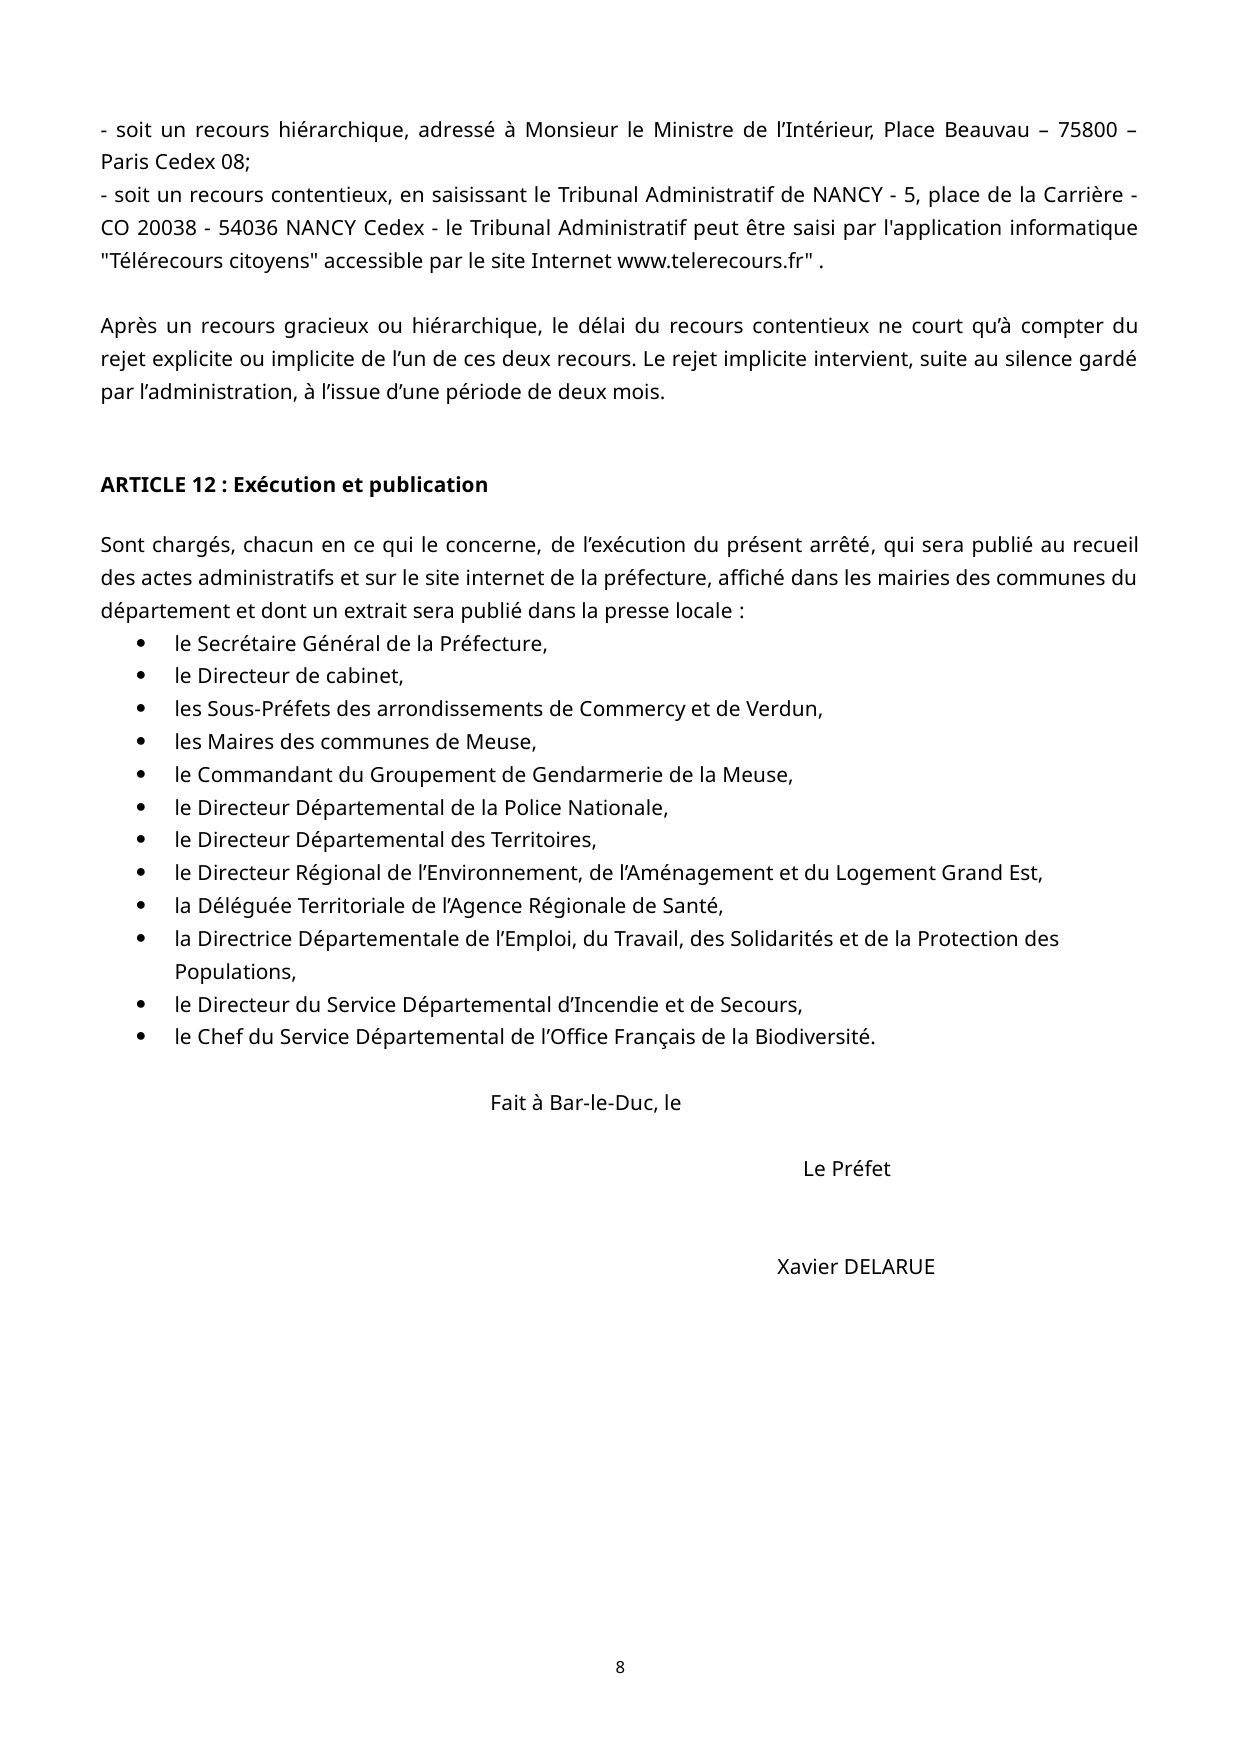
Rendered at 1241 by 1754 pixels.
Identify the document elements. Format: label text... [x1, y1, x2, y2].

list le Chef du Service Départemental de l’Office Français de la Biodiversité. [137, 1022, 1140, 1051]
list le Directeur Départemental de la Police Nationale, [137, 793, 1140, 821]
list le Commandant du Groupement de Gendarmerie de la Meuse, [137, 760, 1140, 788]
text Le Préfet [100, 1153, 1140, 1182]
list les Sous-Préfets des arrondissements de Commercy et de Verdun, [137, 694, 1140, 723]
list le Secrétaire Général de la Préfecture, [137, 628, 1140, 657]
text Sont chargés, chacun en ce qui le concerne, de l’exécution du présent arrêté, qui sera publié au recueil des actes administratifs et sur le site internet de la préfecture, affiché dans les mairies des communes du département et dont un extrait sera publié dans la presse locale : [100, 530, 1140, 624]
text - soit un recours contentieux, en saisissant le Tribunal Administratif de NANCY - 5, place de la Carrière - CO 20038 - 54036 NANCY Cedex - le Tribunal Administratif peut être saisi par l'application informatique "Télérecours citoyens" accessible par le site Internet www.telerecours.fr" . [100, 180, 1140, 274]
list le Directeur Régional de l’Environnement, de l’Aménagement et du Logement Grand Est, [137, 858, 1140, 887]
text Après un recours gracieux ou hiérarchique, le délai du recours contentieux ne court qu’à compter du rejet explicite ou implicite de l’un de ces deux recours. Le rejet implicite intervient, suite au silence gardé par l’administration, à l’issue d’une période de deux mois. [100, 311, 1140, 406]
text ARTICLE 12 : Exécution et publication [100, 470, 1140, 499]
list les Maires des communes de Meuse, [137, 727, 1140, 756]
list la Directrice Départementale de l’Emploi, du Travail, des Solidarités et de la Protection des Populations, [137, 924, 1140, 985]
text - soit un recours hiérarchique, adressé à Monsieur le Ministre de l’Intérieur, Place Beauvau – 75800 – Paris Cedex 08; [100, 114, 1140, 176]
list le Directeur du Service Départemental d’Incendie et de Secours, [137, 989, 1140, 1018]
list le Directeur de cabinet, [137, 661, 1140, 690]
text Fait à Bar-le-Duc, le [100, 1088, 1140, 1116]
list le Directeur Départemental des Territoires, [137, 825, 1140, 854]
list la Déléguée Territoriale de l’Agence Régionale de Santé, [137, 891, 1140, 919]
text Xavier DELARUE [100, 1252, 1140, 1281]
